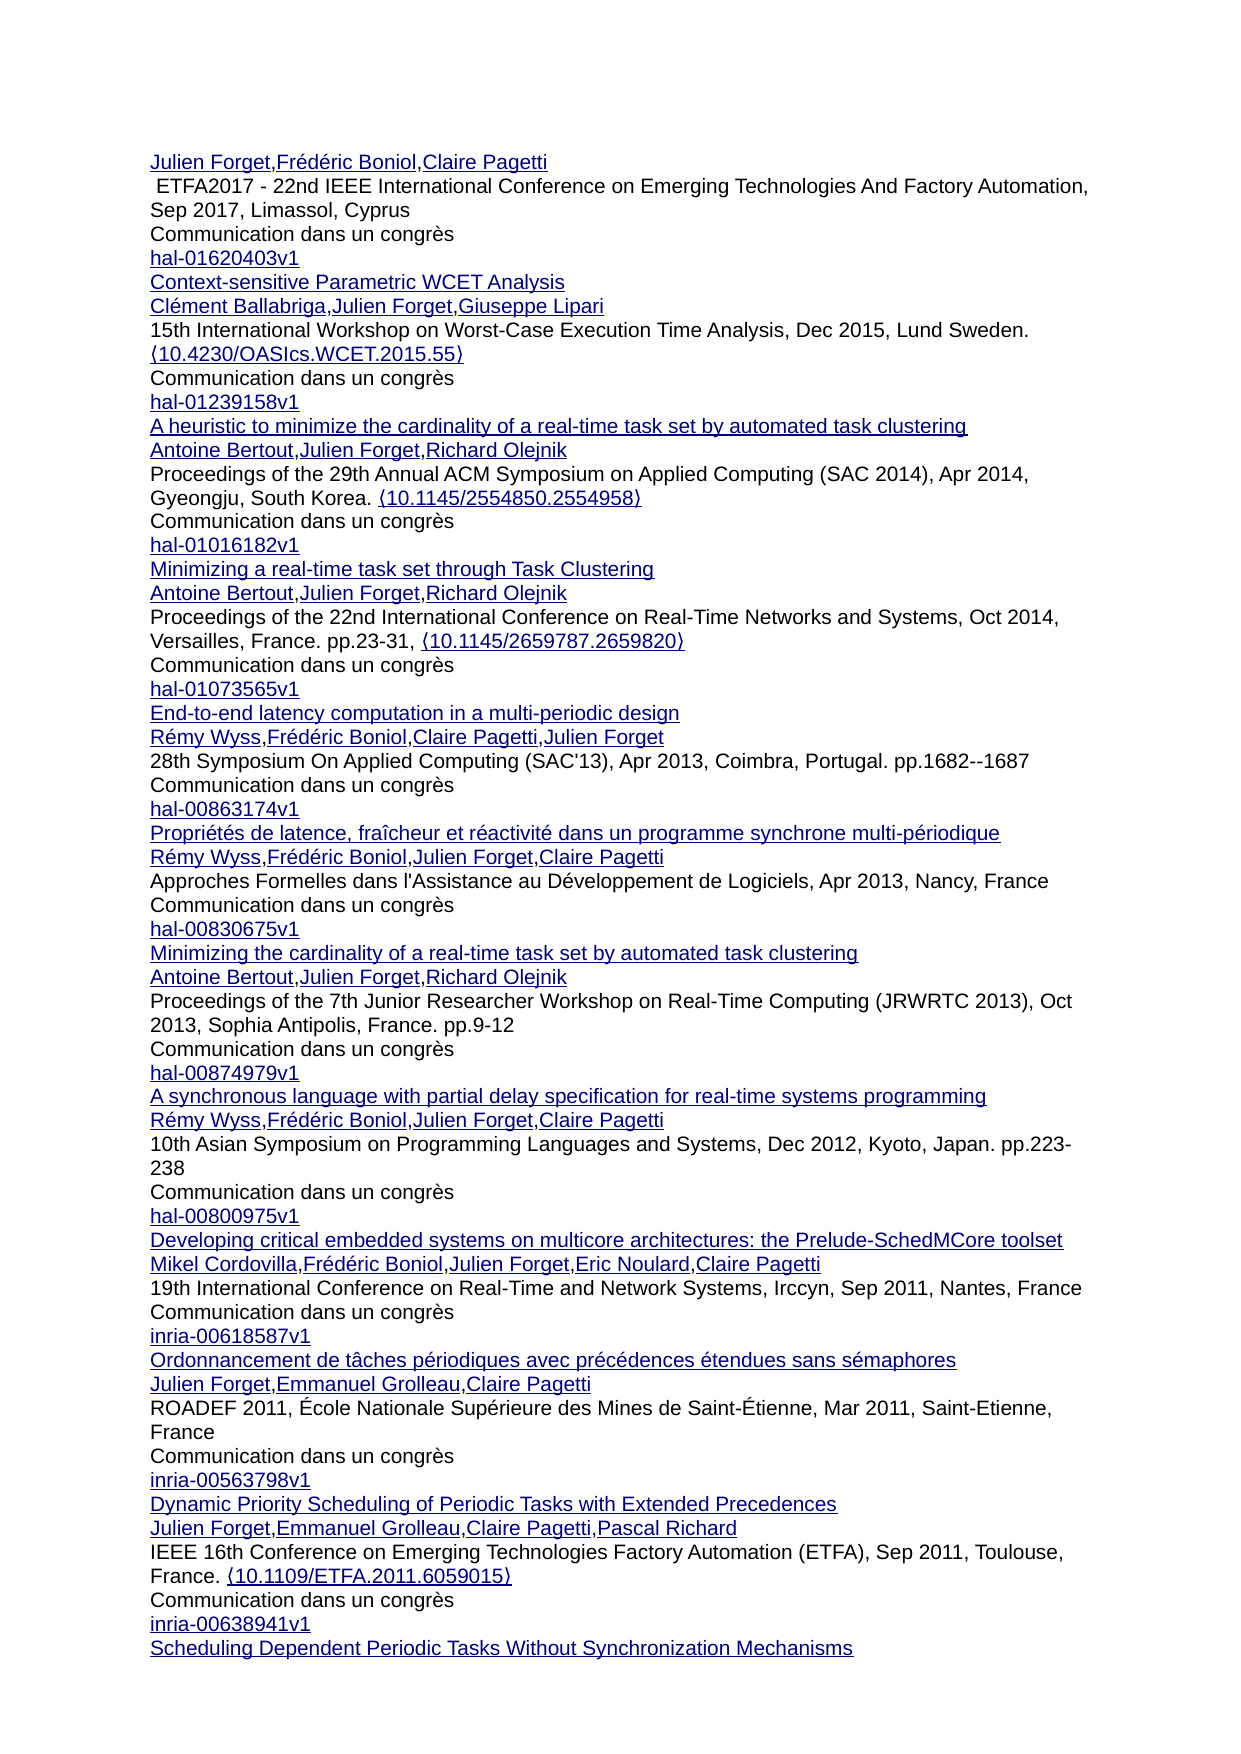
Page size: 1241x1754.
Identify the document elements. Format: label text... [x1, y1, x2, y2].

table_cell Ordonnancement de tâches périodiques avec précédences étendues sans sémaphores Julien Forget,Emmanuel Grolleau,Claire Pagetti ROADEF 2011, École Nationale Supérieure des Mines de Saint-Étienne, Mar 2011, Saint-Etienne, France Communication dans un congrès inria-00563798v1 [150, 1348, 1090, 1492]
table_cell Developing critical embedded systems on multicore architectures: the Prelude-SchedMCore toolset Mikel Cordovilla,Frédéric Boniol,Julien Forget,Eric Noulard,Claire Pagetti 19th International Conference on Real-Time and Network Systems, Irccyn, Sep 2011, Nantes, France Communication dans un congrès inria-00618587v1 [150, 1228, 1090, 1348]
table_cell Context-sensitive Parametric WCET Analysis Clément Ballabriga,Julien Forget,Giuseppe Lipari 15th International Workshop on Worst-Case Execution Time Analysis, Dec 2015, Lund Sweden. ⟨10.4230/OASIcs.WCET.2015.55⟩ Communication dans un congrès hal-01239158v1 [150, 270, 1090, 413]
table_cell Julien Forget,Frédéric Boniol,Claire Pagetti ETFA2017 - 22nd IEEE International Conference on Emerging Technologies And Factory Automation, Sep 2017, Limassol, Cyprus Communication dans un congrès hal-01620403v1 [150, 150, 1090, 270]
table_cell End-to-end latency computation in a multi-periodic design Rémy Wyss,Frédéric Boniol,Claire Pagetti,Julien Forget 28th Symposium On Applied Computing (SAC'13), Apr 2013, Coimbra, Portugal. pp.1682--1687 Communication dans un congrès hal-00863174v1 [150, 701, 1090, 821]
table_cell Minimizing the cardinality of a real-time task set by automated task clustering Antoine Bertout,Julien Forget,Richard Olejnik Proceedings of the 7th Junior Researcher Workshop on Real-Time Computing (JRWRTC 2013), Oct 2013, Sophia Antipolis, France. pp.9-12 Communication dans un congrès hal-00874979v1 [150, 941, 1090, 1084]
table_cell Dynamic Priority Scheduling of Periodic Tasks with Extended Precedences Julien Forget,Emmanuel Grolleau,Claire Pagetti,Pascal Richard IEEE 16th Conference on Emerging Technologies Factory Automation (ETFA), Sep 2011, Toulouse, France. ⟨10.1109/ETFA.2011.6059015⟩ Communication dans un congrès inria-00638941v1 [150, 1492, 1090, 1635]
table_cell Minimizing a real-time task set through Task Clustering Antoine Bertout,Julien Forget,Richard Olejnik Proceedings of the 22nd International Conference on Real-Time Networks and Systems, Oct 2014, Versailles, France. pp.23-31, ⟨10.1145/2659787.2659820⟩ Communication dans un congrès hal-01073565v1 [150, 557, 1090, 701]
table_cell Scheduling Dependent Periodic Tasks Without Synchronization Mechanisms [150, 1635, 1090, 1659]
table_cell Propriétés de latence, fraîcheur et réactivité dans un programme synchrone multi-périodique Rémy Wyss,Frédéric Boniol,Julien Forget,Claire Pagetti Approches Formelles dans l'Assistance au Développement de Logiciels, Apr 2013, Nancy, France Communication dans un congrès hal-00830675v1 [150, 821, 1090, 941]
table_cell A heuristic to minimize the cardinality of a real-time task set by automated task clustering Antoine Bertout,Julien Forget,Richard Olejnik Proceedings of the 29th Annual ACM Symposium on Applied Computing (SAC 2014), Apr 2014, Gyeongju, South Korea. ⟨10.1145/2554850.2554958⟩ Communication dans un congrès hal-01016182v1 [150, 414, 1090, 557]
table_cell A synchronous language with partial delay specification for real-time systems programming Rémy Wyss,Frédéric Boniol,Julien Forget,Claire Pagetti 10th Asian Symposium on Programming Languages and Systems, Dec 2012, Kyoto, Japan. pp.223-238 Communication dans un congrès hal-00800975v1 [150, 1084, 1090, 1228]
